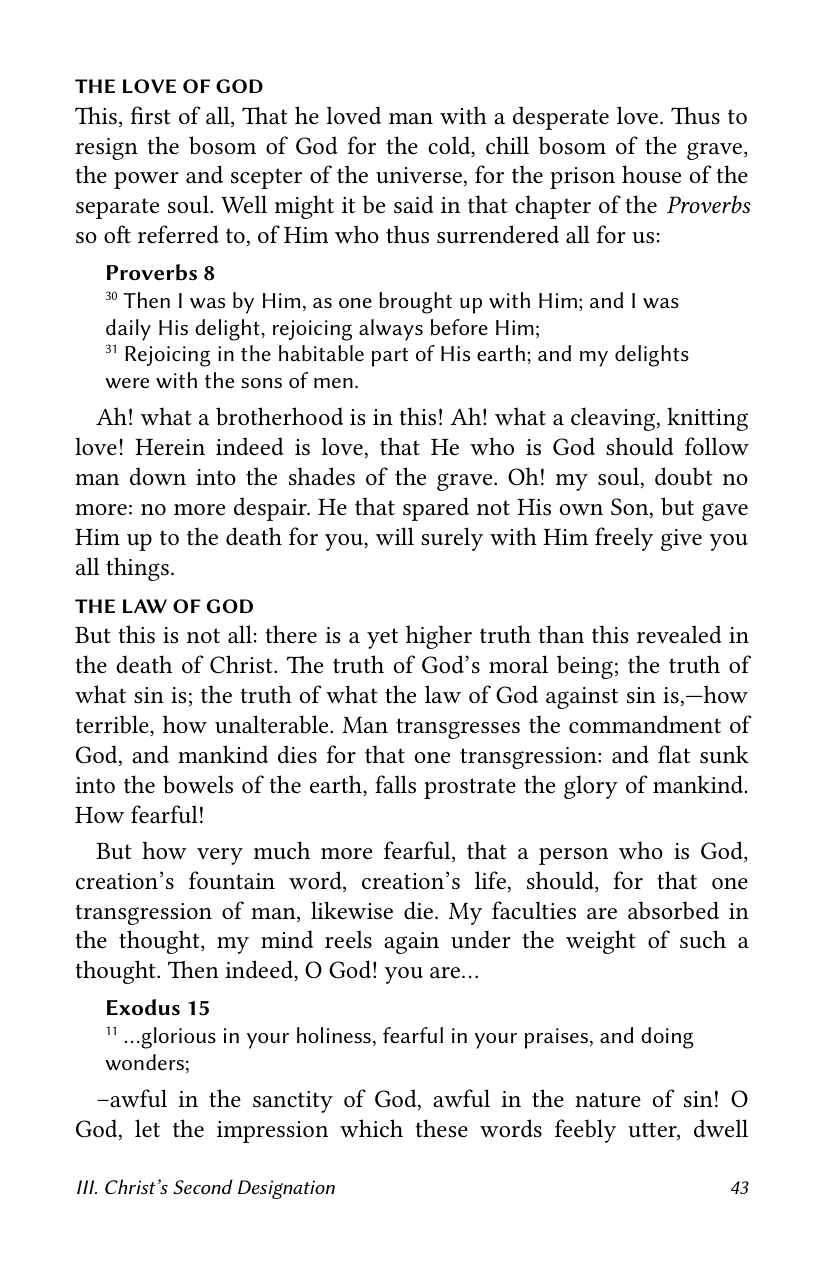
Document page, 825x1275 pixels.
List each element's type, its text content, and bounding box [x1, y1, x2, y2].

text 11 ...glorious in your holiness, fearful in your praises, and doing wonders; [105, 1023, 720, 1076]
text Exodus 15 [105, 995, 750, 1021]
text Ah! what a brotherhood is in this! Ah! what a cleaving, knitting love! Herein indeed is love, that He who is God should follow man down into the shades of the grave. Oh! my soul, doubt no more: no more despair. He that spared not His own Son, but gave Him up to the death for you, will surely with Him freely give you all things. [75, 403, 750, 581]
text Proverbs 8 [105, 260, 750, 286]
text 31 Rejoicing in the habitable part of His earth; and my delights were with the sons of men. [105, 341, 720, 394]
text This, first of all, That he loved man with a desperate love. Thus to resign the bosom of God for the cold, chill bosom of the grave, the power and scepter of the universe, for the prison house of the separate soul. Well might it be said in that chapter of the Proverbs so oft referred to, of Him who thus surrendered all for us: [75, 102, 750, 250]
text The Love of God [75, 75, 750, 99]
text But how very much more fearful, that a person who is God, creation’s fountain word, creation’s life, should, for that one transgression of man, likewise die. My faculties are absorbed in the thought, my mind reels again under the weight of such a thought. Then indeed, O God! you are… [75, 837, 750, 985]
text 30 Then I was by Him, as one brought up with Him; and I was daily His delight, rejoicing always before Him; [105, 288, 720, 341]
text –awful in the sanctity of God, awful in the nature of sin! O God, let the impression which these words feebly utter, dwell [75, 1085, 750, 1144]
text But this is not all: there is a yet higher truth than this revealed in the death of Christ. The truth of God’s moral being; the truth of what sin is; the truth of what the law of God against sin is,—how terrible, how unalterable. Man transgresses the commandment of God, and mankind dies for that one transgression: and flat sunk into the bowels of the earth, falls prostrate the glory of mankind. How fearful! [75, 622, 750, 829]
text The Law of God [75, 595, 750, 618]
